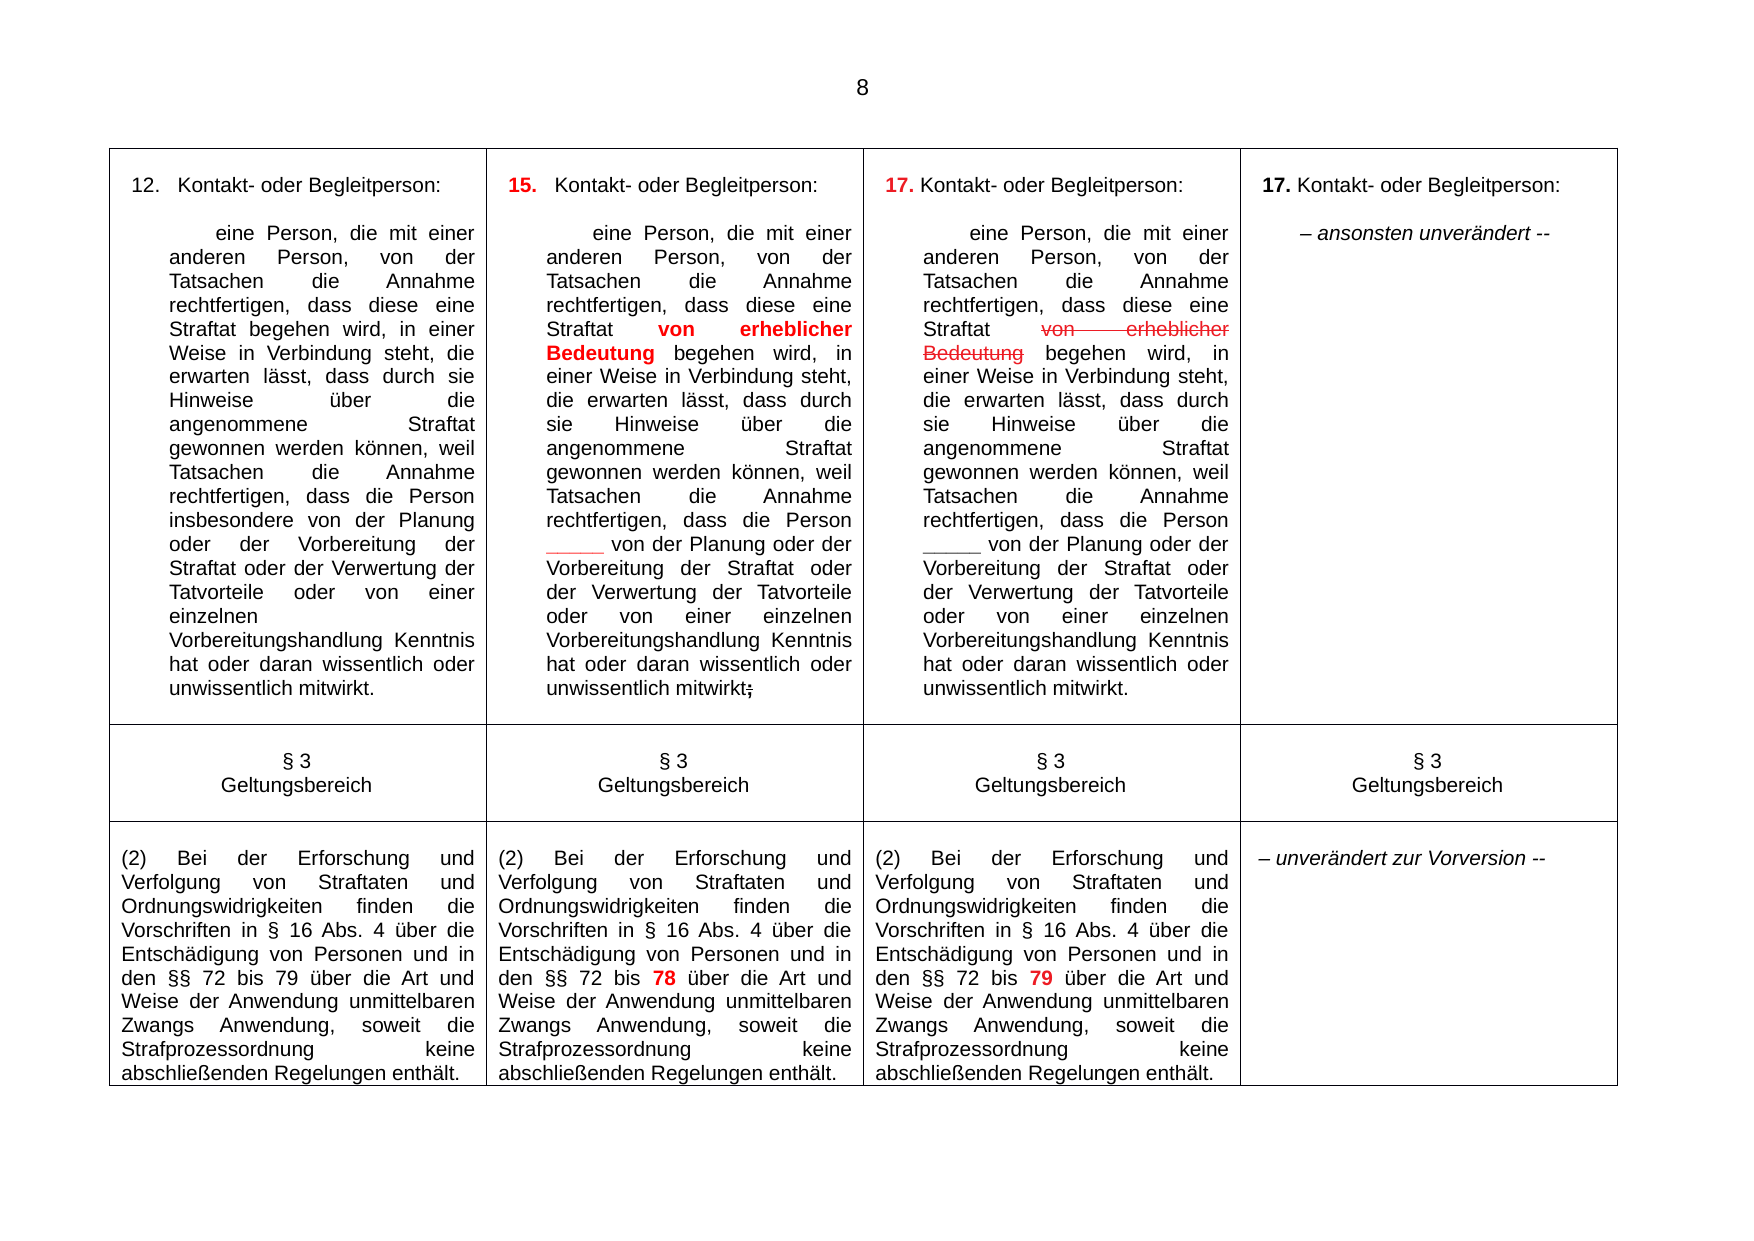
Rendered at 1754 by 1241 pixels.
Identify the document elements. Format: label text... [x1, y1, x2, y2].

table_cell (2) Bei der Erforschung und Verfolgung von Straftaten und Ordnungswidrigkeiten finden die Vorschriften in § 16 Abs. 4 über die Entschädigung von Personen und in den §§ 72 bis 79 über die Art und Weise der Anwendung unmittelbaren Zwangs Anwendung, soweit die Strafprozessordnung keine abschließenden Regelungen enthält. [864, 822, 1240, 1085]
table_cell (2) Bei der Erforschung und Verfolgung von Straftaten und Ordnungswidrigkeiten finden die Vorschriften in § 16 Abs. 4 über die Entschädigung von Personen und in den §§ 72 bis 78 über die Art und Weise der Anwendung unmittelbaren Zwangs Anwendung, soweit die Strafprozessordnung keine abschließenden Regelungen enthält. [487, 822, 863, 1085]
table_cell 17. Kontakt- oder Begleitperson: eine Person, die mit einer anderen Person, von der Tatsachen die Annahme rechtfertigen, dass diese eine Straftat von erheblicher Bedeutung begehen wird, in einer Weise in Verbindung steht, die erwarten lässt, dass durch sie Hinweise über die angenommene Straftat gewonnen werden können, weil Tatsachen die Annahme rechtfertigen, dass die Person _____ von der Planung oder der Vorbereitung der Straftat oder der Verwertung der Tatvorteile oder von einer einzelnen Vorbereitungshandlung Kenntnis hat oder daran wissentlich oder unwissentlich mitwirkt. [864, 149, 1240, 724]
table_cell 15. Kontakt- oder Begleitperson: eine Person, die mit einer anderen Person, von der Tatsachen die Annahme rechtfertigen, dass diese eine Straftat von erheblicher Bedeutung begehen wird, in einer Weise in Verbindung steht, die erwarten lässt, dass durch sie Hinweise über die angenommene Straftat gewonnen werden können, weil Tatsachen die Annahme rechtfertigen, dass die Person _____ von der Planung oder der Vorbereitung der Straftat oder der Verwertung der Tatvorteile oder von einer einzelnen Vorbereitungshandlung Kenntnis hat oder daran wissentlich oder unwissentlich mitwirkt; [487, 149, 863, 724]
table_cell § 3 Geltungsbereich [1241, 725, 1617, 821]
table_cell § 3 Geltungsbereich [487, 725, 863, 821]
table_cell § 3 Geltungsbereich [110, 725, 486, 821]
table_cell – unverändert zur Vorversion -- [1241, 822, 1617, 1085]
table_cell § 3 Geltungsbereich [864, 725, 1240, 821]
table_cell 17. Kontakt- oder Begleitperson: – ansonsten unverändert -- [1241, 149, 1617, 724]
table_cell 12. Kontakt- oder Begleitperson: eine Person, die mit einer andere­n Person, von der Tatsachen die Annahme rechtfertigen, dass diese eine Straftat begehen wird, in einer Weise in Verbindung steht, die erwarten lässt, dass durch sie Hinweise über die angenommene Straftat gewonnen werden können, weil Tatsachen die Annahme rechtfertigen, dass die Person insbesondere von der Planung oder der Vorbereitung der Straftat oder der Verwertung der Tatvorteile oder von einer einzelnen Vorbereitungshandlung Kenntnis hat oder daran wissentlich oder unwissentlich mitwirkt. [110, 149, 486, 724]
table_cell (2) Bei der Erforschung und Verfolgung von Straftaten und Ordnungswidrigkeiten finden die Vorschriften in § 16 Abs. 4 über die Entschädigung von Personen und in den §§ 72 bis 79 über die Art und Weise der Anwendung unmittelbaren Zwangs Anwendung, soweit die Strafprozessordnung keine abschließenden Regelungen enthält. [110, 822, 486, 1085]
